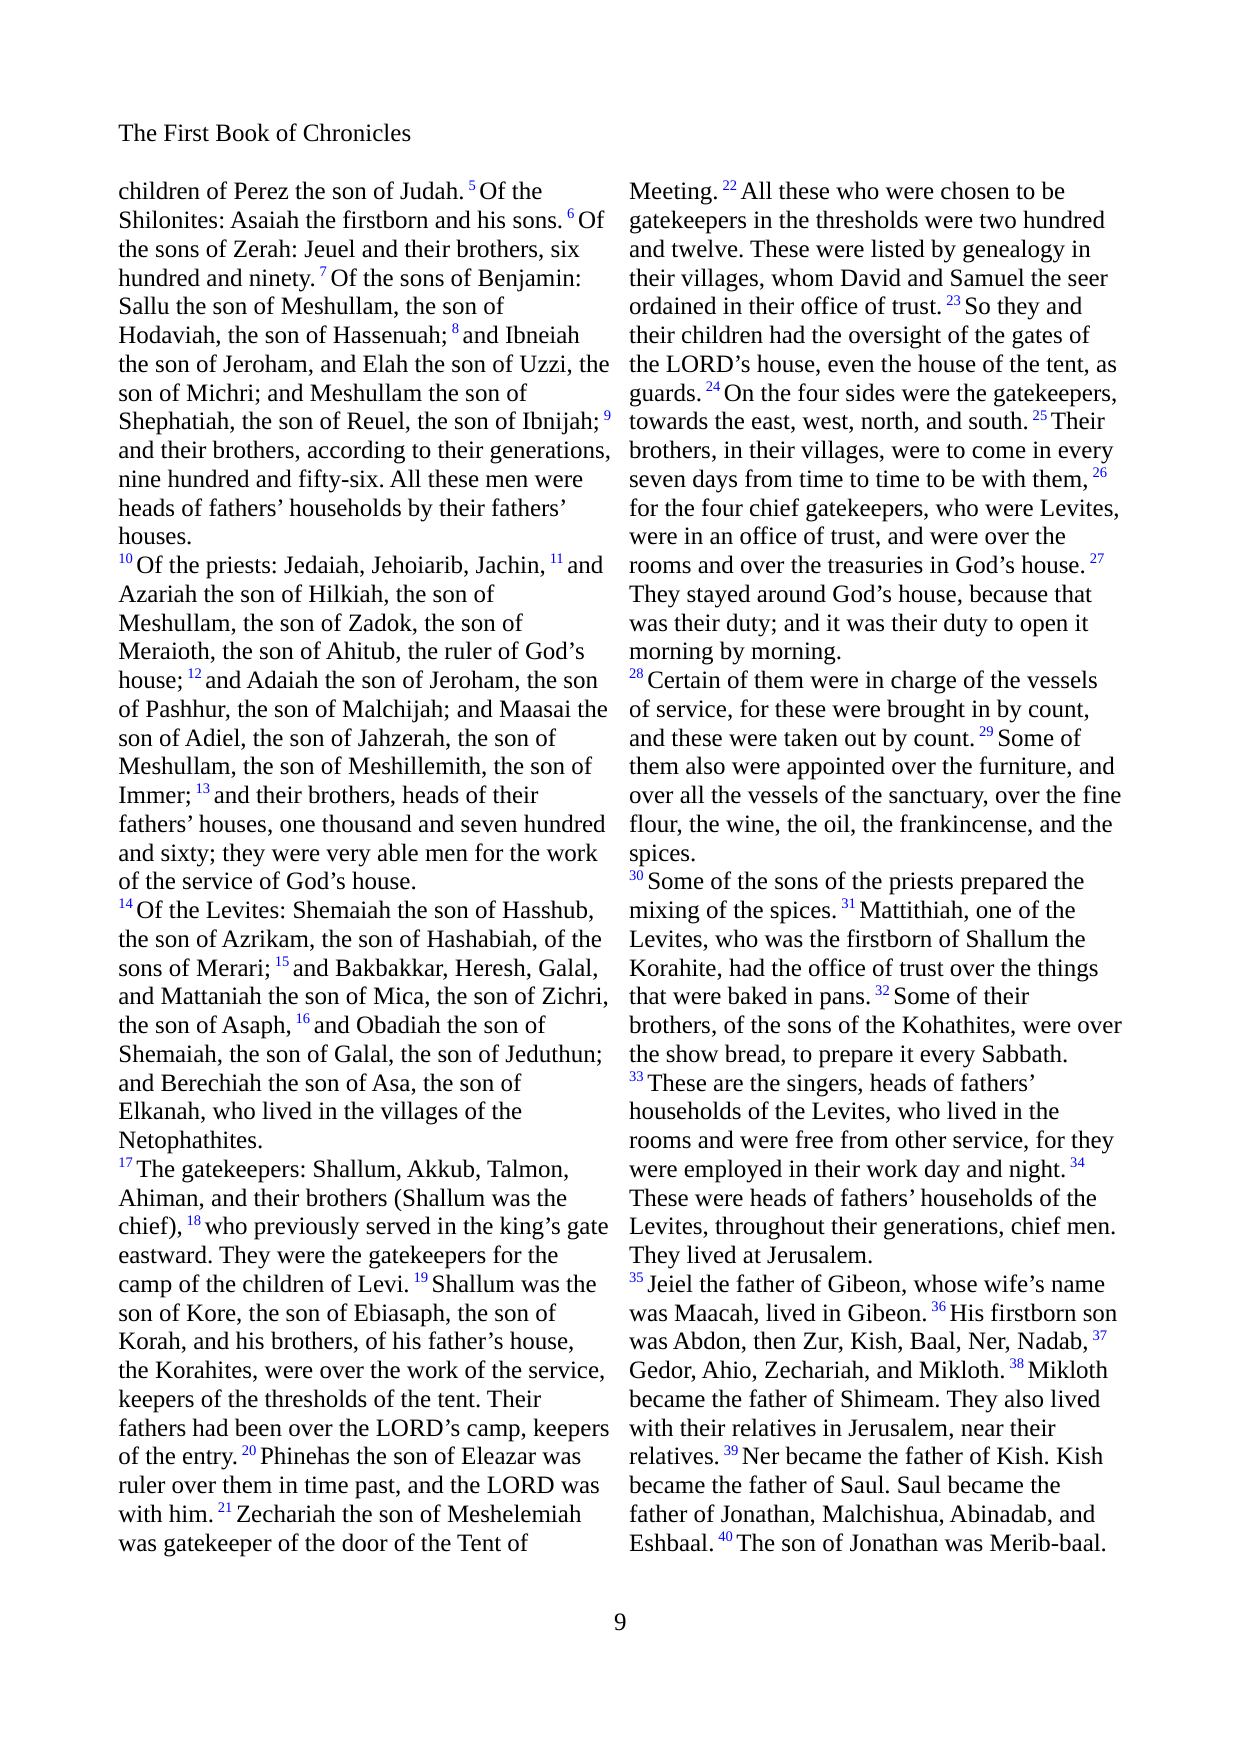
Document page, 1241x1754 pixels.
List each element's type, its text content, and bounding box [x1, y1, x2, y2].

text 33 These are the singers, heads of fathers’ households of the Levites, who lived in the rooms and were free from other service, for they were employed in their work day and night. 34 These were heads of fathers’ households of the Levites, throughout their generations, chief men. They lived at Jerusalem. [629, 1068, 1122, 1269]
text 28 Certain of them were in charge of the vessels of service, for these were brought in by count, and these were taken out by count. 29 Some of them also were appointed over the furniture, and over all the vessels of the sanctuary, over the fine flour, the wine, the oil, the frankincense, and the spices. [629, 665, 1122, 866]
text children of Perez the son of Judah. 5 Of the Shilonites: Asaiah the firstborn and his sons. 6 Of the sons of Zerah: Jeuel and their brothers, six hundred and ninety. 7 Of the sons of Benjamin: Sallu the son of Meshullam, the son of Hodaviah, the son of Hassenuah; 8 and Ibneiah the son of Jeroham, and Elah the son of Uzzi, the son of Michri; and Meshullam the son of Shephatiah, the son of Reuel, the son of Ibnijah; 9 and their brothers, according to their generations, nine hundred and fifty-six. All these men were heads of fathers’ households by their fathers’ houses. [118, 176, 611, 550]
text Meeting. 22 All these who were chosen to be gatekeepers in the thresholds were two hundred and twelve. These were listed by genealogy in their villages, whom David and Samuel the seer ordained in their office of trust. 23 So they and their children had the oversight of the gates of the LORD’s house, even the house of the tent, as guards. 24 On the four sides were the gatekeepers, towards the east, west, north, and south. 25 Their brothers, in their villages, were to come in every seven days from time to time to be with them, 26 for the four chief gatekeepers, who were Levites, were in an office of trust, and were over the rooms and over the treasuries in God’s house. 27 They stayed around God’s house, because that was their duty; and it was their duty to open it morning by morning. [629, 176, 1122, 665]
text 14 Of the Levites: Shemaiah the son of Hasshub, the son of Azrikam, the son of Hashabiah, of the sons of Merari; 15 and Bakbakkar, Heresh, Galal, and Mattaniah the son of Mica, the son of Zichri, the son of Asaph, 16 and Obadiah the son of Shemaiah, the son of Galal, the son of Jeduthun; and Berechiah the son of Asa, the son of Elkanah, who lived in the villages of the Netophathites. [118, 895, 611, 1154]
text 10 Of the priests: Jedaiah, Jehoiarib, Jachin, 11 and Azariah the son of Hilkiah, the son of Meshullam, the son of Zadok, the son of Meraioth, the son of Ahitub, the ruler of God’s house; 12 and Adaiah the son of Jeroham, the son of Pashhur, the son of Malchijah; and Maasai the son of Adiel, the son of Jahzerah, the son of Meshullam, the son of Meshillemith, the son of Immer; 13 and their brothers, heads of their fathers’ houses, one thousand and seven hundred and sixty; they were very able men for the work of the service of God’s house. [118, 550, 611, 895]
text 30 Some of the sons of the priests prepared the mixing of the spices. 31 Mattithiah, one of the Levites, who was the firstborn of Shallum the Korahite, had the office of trust over the things that were baked in pans. 32 Some of their brothers, of the sons of the Kohathites, were over the show bread, to prepare it every Sabbath. [629, 866, 1122, 1068]
text 17 The gatekeepers: Shallum, Akkub, Talmon, Ahiman, and their brothers (Shallum was the chief), 18 who previously served in the king’s gate eastward. They were the gatekeepers for the camp of the children of Levi. 19 Shallum was the son of Kore, the son of Ebiasaph, the son of Korah, and his brothers, of his father’s house, the Korahites, were over the work of the service, keepers of the thresholds of the tent. Their fathers had been over the LORD’s camp, keepers of the entry. 20 Phinehas the son of Eleazar was ruler over them in time past, and the LORD was with him. 21 Zechariah the son of Meshelemiah was gatekeeper of the door of the Tent of [118, 1154, 611, 1556]
text 35 Jeiel the father of Gibeon, whose wife’s name was Maacah, lived in Gibeon. 36 His firstborn son was Abdon, then Zur, Kish, Baal, Ner, Nadab, 37 Gedor, Ahio, Zechariah, and Mikloth. 38 Mikloth became the father of Shimeam. They also lived with their relatives in Jerusalem, near their relatives. 39 Ner became the father of Kish. Kish became the father of Saul. Saul became the father of Jonathan, Malchishua, Abinadab, and Eshbaal. 40 The son of Jonathan was Merib-baal. [629, 1269, 1122, 1556]
